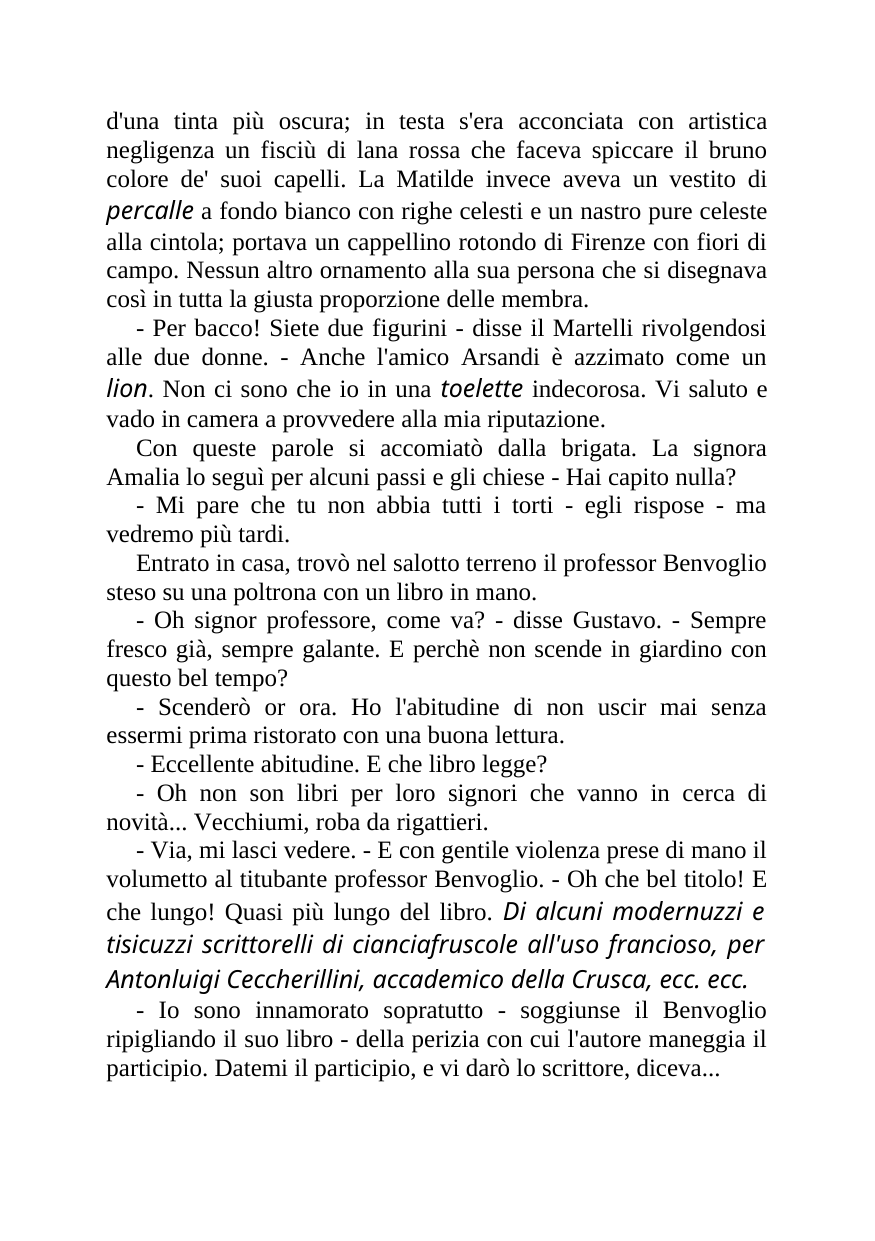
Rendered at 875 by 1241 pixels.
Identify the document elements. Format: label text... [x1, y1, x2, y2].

text - Via, mi lasci vedere. - E con gentile violenza prese di mano il volumetto al titubante professor Benvoglio. - Oh che bel titolo! E che lungo! Quasi più lungo del libro. Di alcuni modernuzzi e tisicuzzi scrittorelli di cianciafruscole all'uso francioso, per Antonluigi Ceccherillini, accademico della Crusca, ecc. ecc. [106, 836, 768, 995]
text - Oh non son libri per loro signori che vanno in cerca di novità... Vecchiumi, roba da rigattieri. [106, 778, 768, 836]
text - Per bacco! Siete due figurini - disse il Martelli rivolgendosi alle due donne. - Anche l'amico Arsandi è azzimato come un lion. Non ci sono che io in una toelette indecorosa. Vi saluto e vado in camera a provvedere alla mia riputazione. [106, 313, 768, 433]
text - Eccellente abitudine. E che libro legge? [106, 749, 768, 778]
text Entrato in casa, trovò nel salotto terreno il professor Benvoglio steso su una poltrona con un libro in mano. [106, 548, 768, 606]
text - Scenderò or ora. Ho l'abitudine di non uscir mai senza essermi prima ristorato con una buona lettura. [106, 692, 768, 749]
text Con queste parole si accomiatò dalla brigata. La signora Amalia lo seguì per alcuni passi e gli chiese - Hai capito nulla? [106, 433, 768, 491]
text d'una tinta più oscura; in testa s'era acconciata con artistica negligenza un fisciù di lana rossa che faceva spiccare il bruno colore de' suoi capelli. La Matilde invece aveva un vestito di percalle a fondo bianco con righe celesti e un nastro pure celeste alla cintola; portava un cappellino rotondo di Firenze con fiori di campo. Nessun altro ornamento alla sua persona che si disegnava così in tutta la giusta proporzione delle membra. [106, 106, 768, 313]
text - Mi pare che tu non abbia tutti i torti - egli rispose - ma vedremo più tardi. [106, 491, 768, 548]
text - Io sono innamorato sopratutto - soggiunse il Benvoglio ripigliando il suo libro - della perizia con cui l'autore maneggia il participio. Datemi il participio, e vi darò lo scrittore, diceva... [106, 995, 768, 1082]
text - Oh signor professore, come va? - disse Gustavo. - Sempre fresco già, sempre galante. E perchè non scende in giardino con questo bel tempo? [106, 606, 768, 692]
